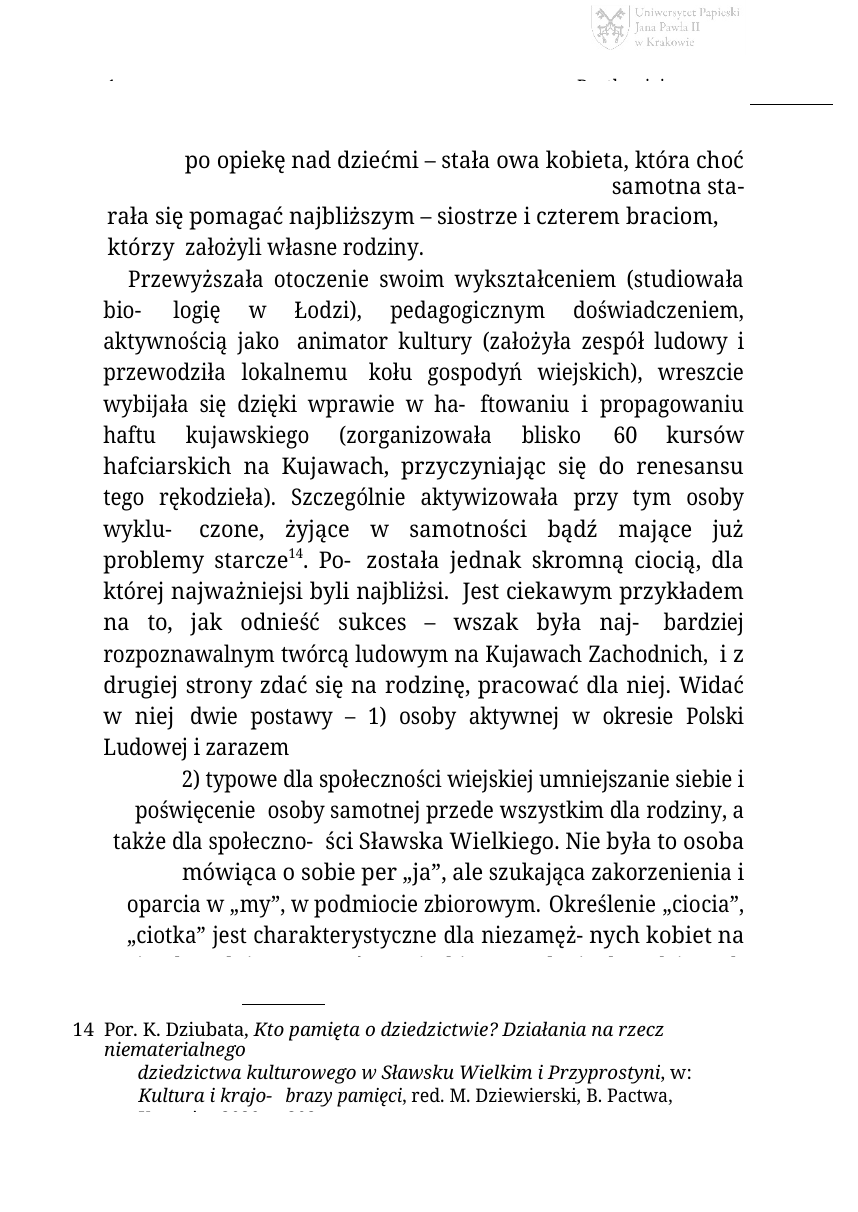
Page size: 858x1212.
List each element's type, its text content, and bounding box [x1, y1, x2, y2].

text Bartłomiej Gapiński [577, 76, 740, 81]
text 2) typowe dla społeczności wiejskiej umniejszanie siebie i poświęcenie osoby samotnej przede wszystkim dla rodziny, a także dla społeczno- ści Sławska Wielkiego. Nie była to osoba mówiąca o sobie per „ja”, ale szukająca zakorzenienia i oparcia w „my”, w podmiocie zbiorowym. Określenie „ciocia”, „ciotka” jest charakterystyczne dla niezamęż- nych kobiet na wsi. Jak podaje Inga Kuźma, ciotki są w relacjach rodzinnych najbliższą rodziną – pod względem pokrewieństwa to sio- stry matki bądź ojca. Stąd na kobiety samotne patrzono jak na osoby bliskie czy spoufalone15. Jak już wspomniałem, przytaczając Witosa, o osobach takich dość długo mówiono „ciota”, czyli łączono kobiety [105, 762, 744, 957]
text Przewyższała otoczenie swoim wykształceniem (studiowała bio- logię w Łodzi), pedagogicznym doświadczeniem, aktywnością jako animator kultury (założyła zespół ludowy i przewodziła lokalnemu kołu gospodyń wiejskich), wreszcie wybijała się dzięki wprawie w ha- ftowaniu i propagowaniu haftu kujawskiego (zorganizowała blisko 60 kursów hafciarskich na Kujawach, przyczyniając się do renesansu tego rękodzieła). Szczególnie aktywizowała przy tym osoby wyklu- czone, żyjące w samotności bądź mające już problemy starcze14. Po- została jednak skromną ciocią, dla której najważniejsi byli najbliżsi. Jest ciekawym przykładem na to, jak odnieść sukces – wszak była naj- bardziej rozpoznawalnym twórcą ludowym na Kujawach Zachodnich, i z drugiej strony zdać się na rodzinę, pracować dla niej. Widać w niej dwie postawy – 1) osoby aktywnej w okresie Polski Ludowej i zarazem [103, 262, 744, 762]
text po opiekę nad dziećmi – stała owa kobieta, która choć samotna sta- [103, 148, 744, 200]
list Por. K. Dziubata, Kto pamięta o dziedzictwie? Działania na rzecz niematerialnego [104, 1020, 744, 1061]
text rała się pomagać najbliższym – siostrze i czterem braciom, którzy założyli własne rodziny. [107, 200, 738, 262]
text 14 [106, 76, 128, 81]
text dziedzictwa kulturowego w Sławsku Wielkim i Przyprostyni, w: Kultura i krajo- brazy pamięci, red. M. Dziewierski, B. Pactwa, Katowice 2020, s. 302. [137, 1061, 743, 1112]
